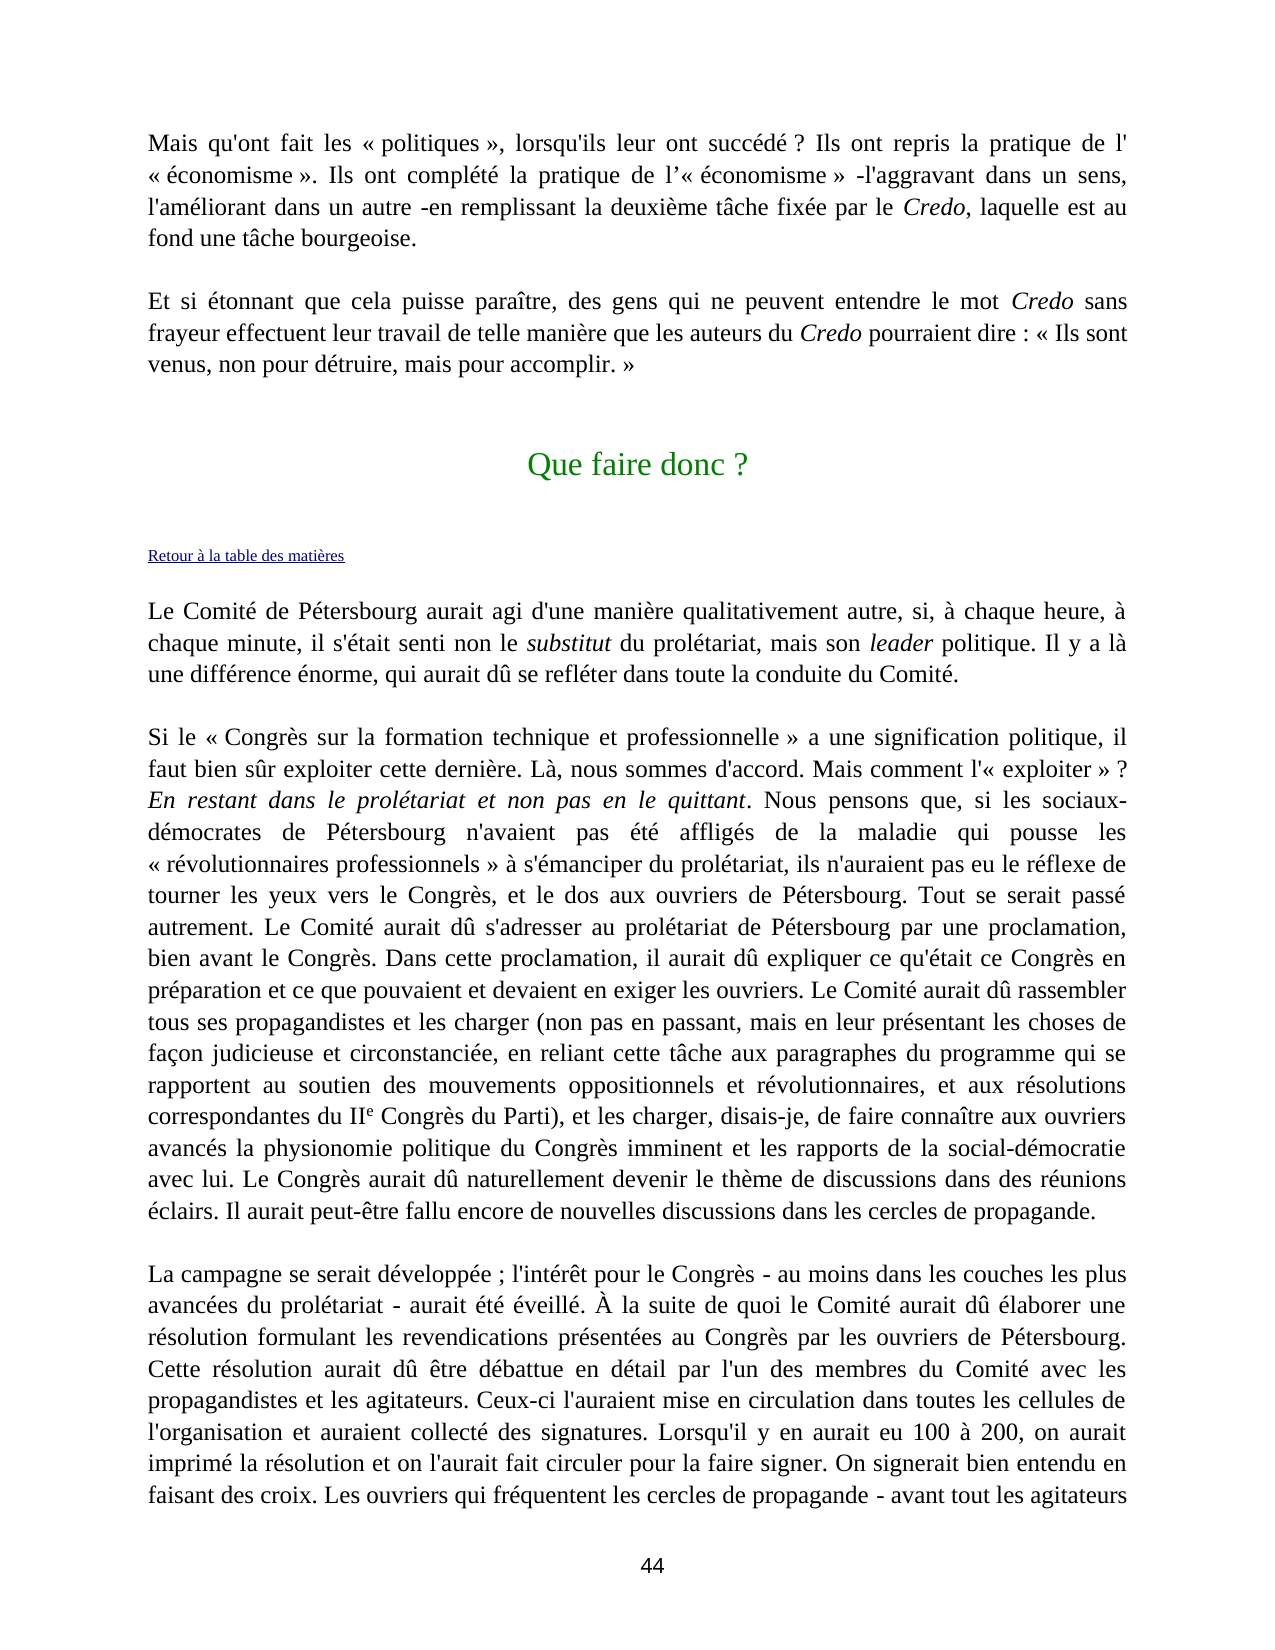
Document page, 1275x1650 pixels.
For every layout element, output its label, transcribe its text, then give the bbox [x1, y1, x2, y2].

text Si le « Congrès sur la formation technique et professionnelle » a une signification politique, il faut bien sûr exploiter cette dernière. Là, nous sommes d'accord. Mais comment l'« exploiter » ? En restant dans le prolétariat et non pas en le quittant. Nous pensons que, si les sociaux-démocrates de Pétersbourg n'avaient pas été affligés de la maladie qui pousse les « révolutionnaires professionnels » à s'émanciper du prolétariat, ils n'auraient pas eu le réflexe de tourner les yeux vers le Congrès, et le dos aux ouvriers de Pétersbourg. Tout se serait passé autrement. Le Comité aurait dû s'adresser au prolétariat de Pétersbourg par une proclamation, bien avant le Congrès. Dans cette proclamation, il aurait dû expliquer ce qu'était ce Congrès en préparation et ce que pouvaient et devaient en exiger les ouvriers. Le Comité aurait dû rassembler tous ses propagandistes et les charger (non pas en passant, mais en leur présentant les choses de façon judicieuse et circonstanciée, en reliant cette tâche aux paragraphes du programme qui se rapportent au soutien des mouvements oppositionnels et révolutionnaires, et aux résolutions correspondantes du IIe Congrès du Parti), et les charger, disais-je, de faire connaître aux ouvriers avancés la physionomie politique du Congrès imminent et les rapports de la social-démocratie avec lui. Le Congrès aurait dû naturellement devenir le thème de discussions dans des réunions éclairs. Il aurait peut-être fallu encore de nouvelles discussions dans les cercles de propagande. [148, 722, 1127, 1225]
text Mais qu'ont fait les « politiques », lorsqu'ils leur ont succédé ? Ils ont repris la pratique de l' « économisme ». Ils ont complété la pratique de l’« économisme » ‑l'aggravant dans un sens, l'améliorant dans un autre ‑en remplissant la deuxième tâche fixée par le Credo, laquelle est au fond une tâche bourgeoise. [148, 128, 1127, 252]
text Retour à la table des matières [148, 546, 1118, 565]
text La campagne se serait développée ; l'intérêt pour le Congrès ‑ au moins dans les couches les plus avancées du prolétariat ‑ aurait été éveillé. À la suite de quoi le Comité aurait dû élaborer une résolution formulant les revendications présentées au Congrès par les ouvriers de Pétersbourg. Cette résolution aurait dû être débattue en détail par l'un des membres du Comité avec les propagandistes et les agitateurs. Ceux-ci l'auraient mise en circulation dans toutes les cellules de l'organisation et auraient collecté des signatures. Lorsqu'il y en aurait eu 100 à 200, on aurait imprimé la résolution et on l'aurait fait circuler pour la faire signer. On signerait bien entendu en faisant des croix. Les ouvriers qui fréquentent les cercles de propagande ‑ avant tout les agitateurs [148, 1259, 1127, 1509]
text Et si étonnant que cela puisse paraître, des gens qui ne peuvent entendre le mot Credo sans frayeur effectuent leur travail de telle manière que les auteurs du Credo pourraient dire : « Ils sont venus, non pour détruire, mais pour accomplir. » [148, 286, 1127, 378]
text Que faire donc ? [148, 444, 1127, 482]
text Le Comité de Pétersbourg aurait agi d'une manière qualitativement autre, si, à chaque heure, à chaque minute, il s'était senti non le substitut du prolétariat, mais son leader politique. Il y a là une différence énorme, qui aurait dû se refléter dans toute la conduite du Comité. [148, 596, 1127, 688]
